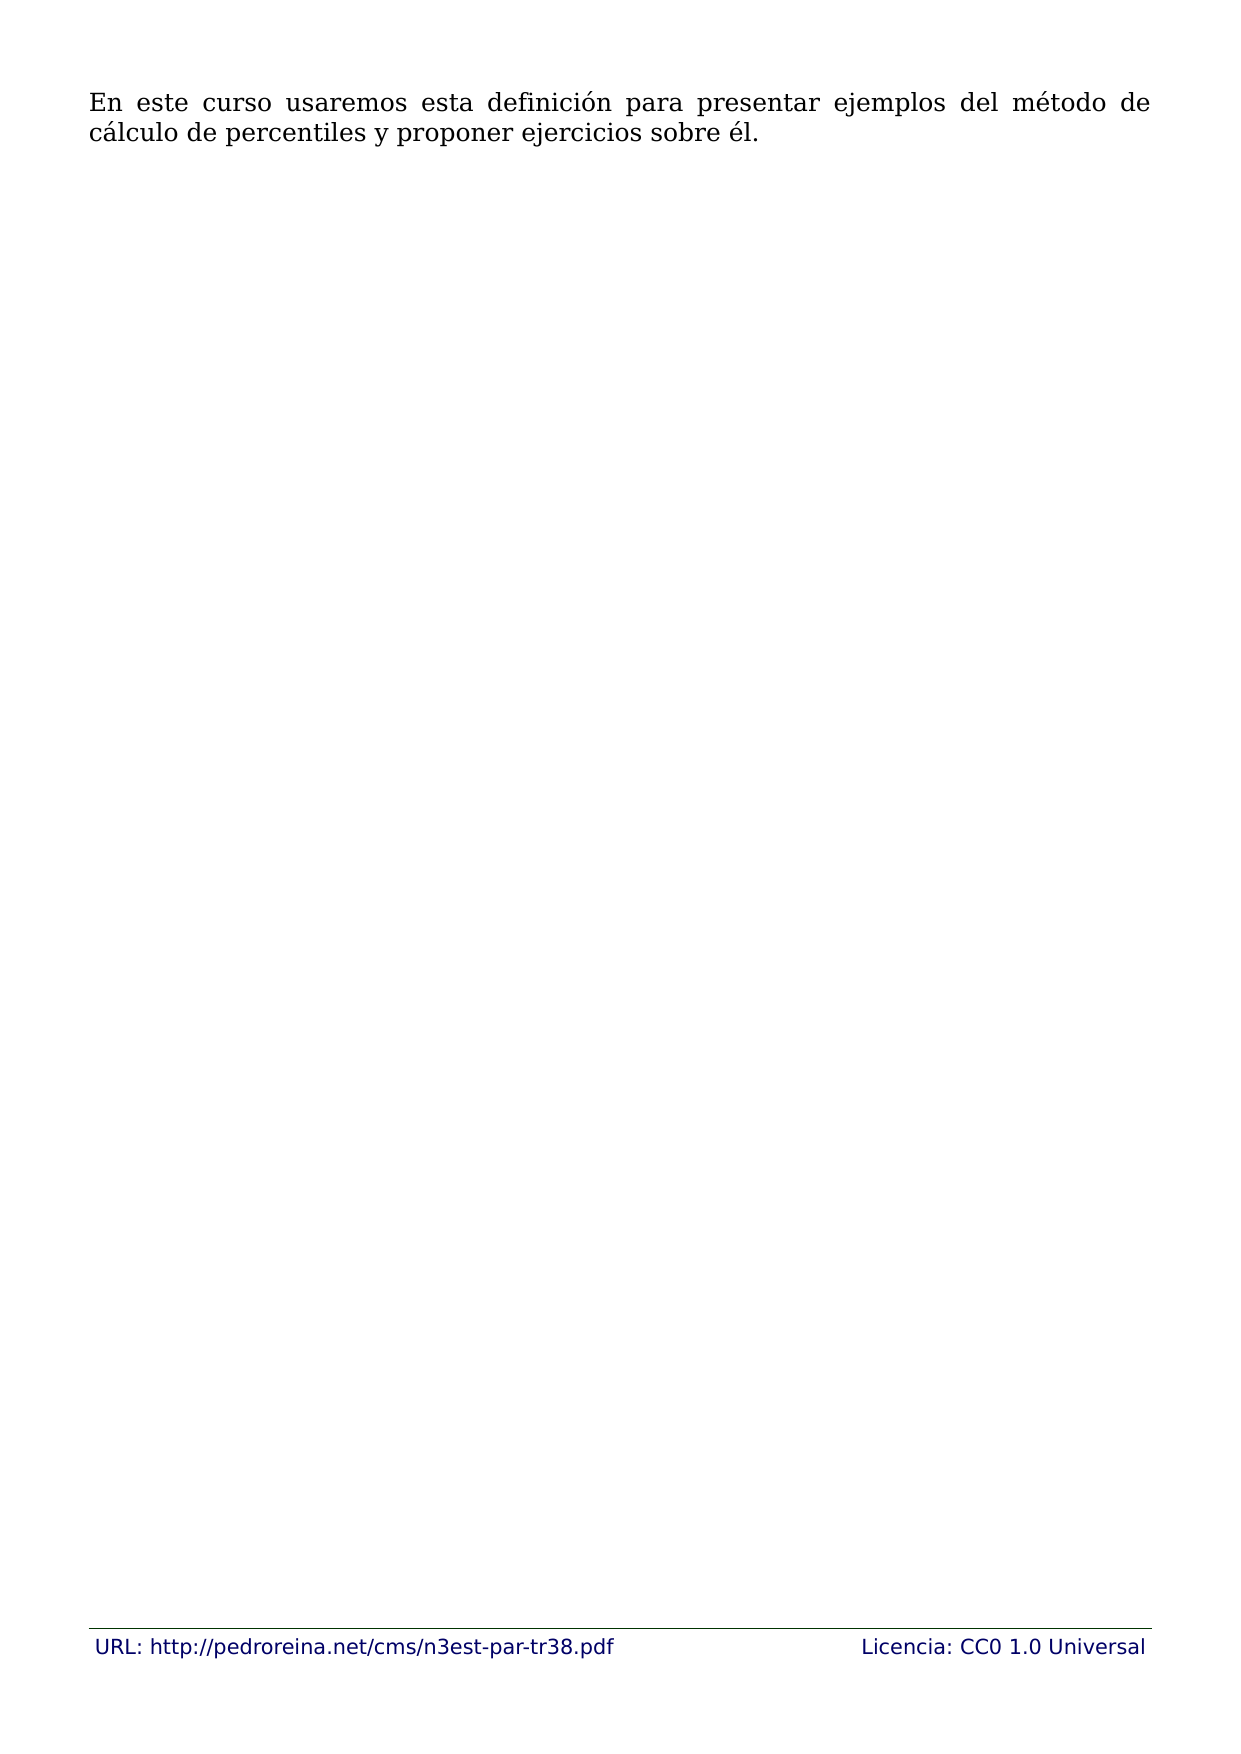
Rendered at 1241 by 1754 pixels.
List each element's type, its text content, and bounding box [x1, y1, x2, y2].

text En este curso usaremos esta definición para presentar ejemplos del método de cálculo de percentiles y proponer ejercicios sobre él. [88, 88, 1152, 147]
